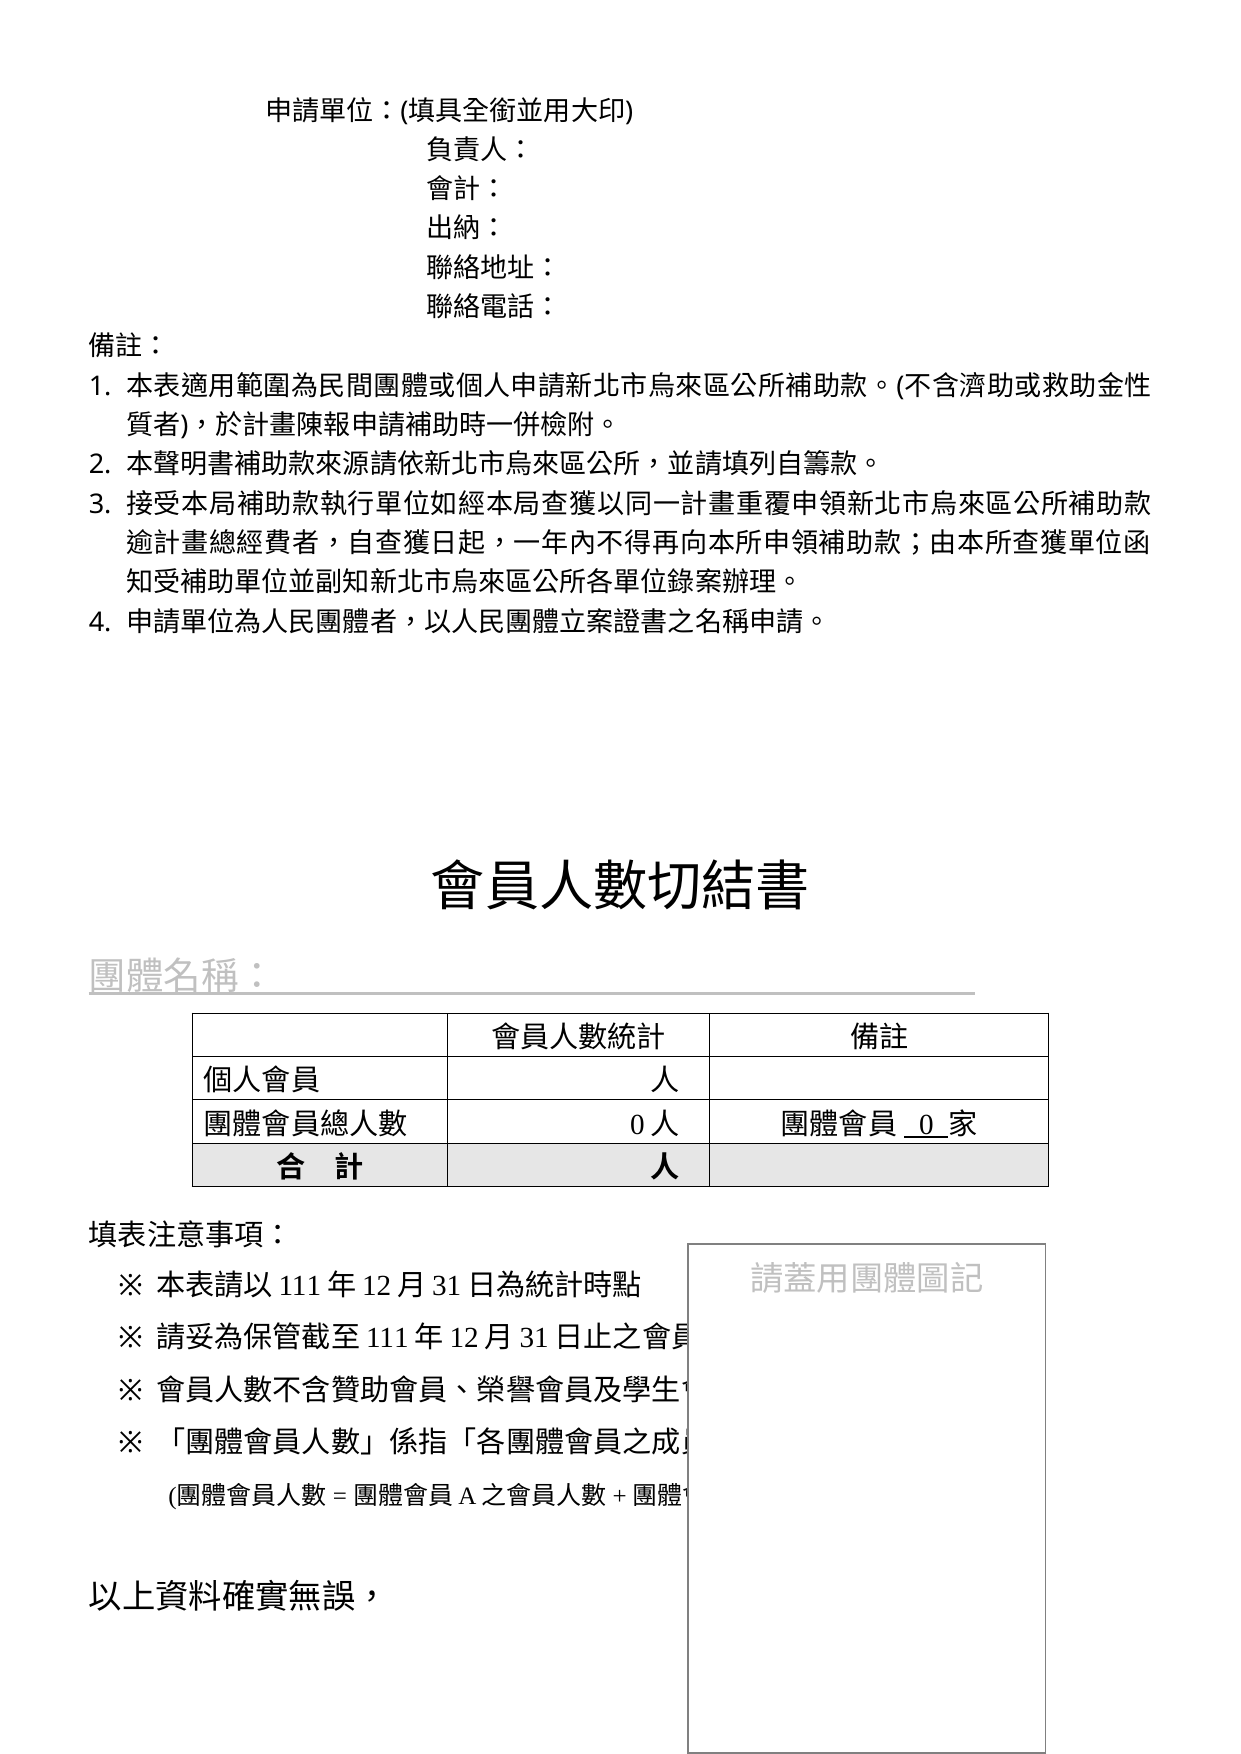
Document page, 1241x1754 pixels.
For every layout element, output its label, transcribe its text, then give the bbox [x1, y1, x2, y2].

text 申請單位：(填具全銜並用大印) [88, 88, 1152, 128]
list 會員人數不含贊助會員、榮譽會員及學生會員等。 [118, 1358, 687, 1410]
table_cell [710, 1057, 1048, 1099]
text 以上資料確實無誤， [689, 1245, 1045, 1752]
text 聯絡地址： [426, 246, 1152, 285]
text 會計： [426, 167, 1152, 206]
table_cell 人 [448, 1144, 709, 1186]
text 填表注意事項： [88, 1212, 1152, 1254]
list 本表請以111年12月31日為統計時點 [118, 1254, 687, 1306]
text (團體會員人數 = 團體會員A之會員人數 + 團體會員B之會員人數 + …) [1046, 1462, 1152, 1514]
list 會員人數不含贊助會員、榮譽會員及學生會員等。 [1046, 1358, 1152, 1410]
list 請妥為保管截至111年12月31日止之會員名冊資料，以備業務查核。 [118, 1306, 687, 1358]
text 請蓋用團體圖記 [703, 1252, 1030, 1300]
text 負責人： [426, 128, 1152, 167]
table_header 會員人數統計 [448, 1014, 709, 1056]
list 申請單位為人民團體者，以人民團體立案證書之名稱申請。 [88, 599, 1152, 639]
text 備註： [88, 324, 1152, 363]
list 本聲明書補助款來源請依新北市烏來區公所，並請填列自籌款。 [88, 442, 1152, 482]
table_cell [710, 1144, 1048, 1186]
list 接受本局補助款執行單位如經本局查獲以同一計畫重覆申領新北市烏來區公所補助款逾計畫總經費者，自查獲日起，一年內不得再向本所申領補助款；由本所查獲單位函知受補助單位並副知新北市烏來區公所各單位錄案辦理。 [88, 482, 1152, 599]
text (團體會員人數 = 團體會員A之會員人數 + 團體會員B之會員人數 + …) [118, 1462, 687, 1514]
list 「團體會員人數」係指「各團體會員之成員(自然人)總和」。 [1046, 1410, 1152, 1462]
table_header [193, 1014, 447, 1056]
text 出納： [426, 206, 1152, 246]
list 「團體會員人數」係指「各團體會員之成員(自然人)總和」。 [118, 1410, 687, 1462]
table_cell 合 計 [193, 1144, 447, 1186]
table_cell 團體會員 0 家 [710, 1100, 1048, 1142]
table_cell 團體會員總人數 [193, 1100, 447, 1142]
list [1046, 1254, 1152, 1306]
table_cell 人 [448, 1057, 709, 1099]
text 聯絡電話： [426, 285, 1152, 324]
list 本表適用範圍為民間團體或個人申請新北市烏來區公所補助款。(不含濟助或救助金性質者)，於計畫陳報申請補助時一併檢附。 [88, 363, 1152, 442]
table_cell 個人會員 [193, 1057, 447, 1099]
text 會員人數切結書 [88, 842, 1152, 921]
text 團體名稱： [88, 946, 1152, 1000]
text 以上資料確實無誤， [1046, 1567, 1152, 1619]
table_header 備註 [710, 1014, 1048, 1056]
list 請妥為保管截至111年12月31日止之會員名冊資料，以備業務查核。 [1046, 1306, 1152, 1358]
text 以上資料確實無誤， [88, 1567, 687, 1619]
table_cell 0人 [448, 1100, 709, 1142]
